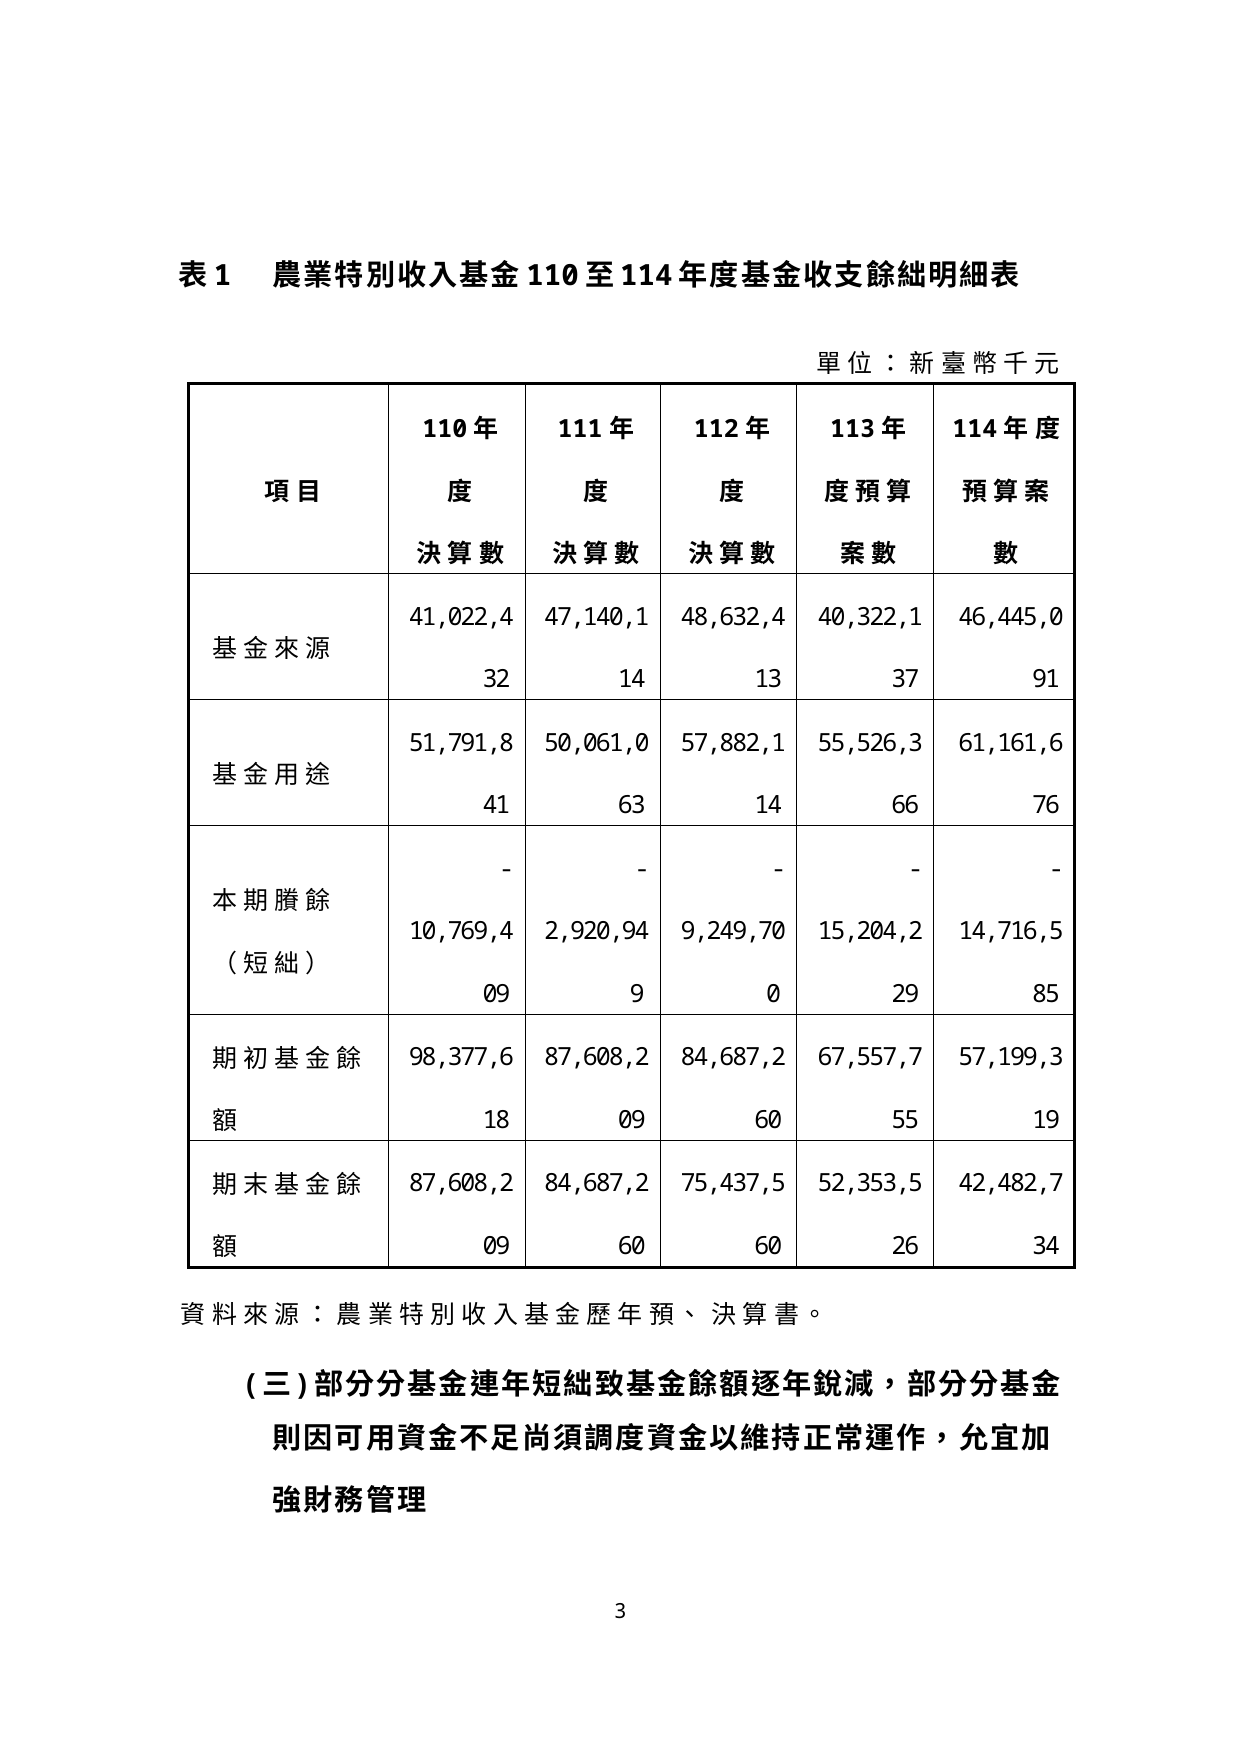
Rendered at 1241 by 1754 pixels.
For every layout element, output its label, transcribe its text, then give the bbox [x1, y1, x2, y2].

table_cell 84,687,260 [661, 1015, 796, 1139]
table_cell 57,882,114 [661, 700, 796, 825]
table_cell 50,061,063 [526, 700, 660, 825]
table_cell -15,204,229 [797, 826, 933, 1013]
table_cell 46,445,091 [934, 574, 1073, 699]
table_header 112年度 決算數 [661, 385, 796, 573]
table_cell 基金來源 [190, 574, 388, 699]
table_header 110年度 決算數 [389, 385, 525, 573]
table_cell 55,526,366 [797, 700, 933, 825]
table_cell 61,161,676 [934, 700, 1073, 825]
table_cell 期末基金餘額 [190, 1141, 388, 1266]
table_cell -14,716,585 [934, 826, 1073, 1013]
table_header 111年度 決算數 [526, 385, 660, 573]
text 表1 農業特別收入基金110至114年度基金收支餘絀明細表 [173, 189, 1063, 314]
table_cell 本期賸餘（短絀） [190, 826, 388, 1013]
table_cell -9,249,700 [661, 826, 796, 1013]
table_cell 41,022,432 [389, 574, 525, 699]
table_cell 48,632,413 [661, 574, 796, 699]
table_cell -10,769,409 [389, 826, 525, 1013]
table_header 113年度預算案數 [797, 385, 933, 573]
table_cell 87,608,209 [526, 1015, 660, 1139]
table_cell 40,322,137 [797, 574, 933, 699]
table_cell 67,557,755 [797, 1015, 933, 1139]
table_cell 47,140,114 [526, 574, 660, 699]
table_header 項目 [190, 385, 388, 573]
table_cell 84,687,260 [526, 1141, 660, 1266]
table_cell -2,920,949 [526, 826, 660, 1013]
table_header 114年度 預算案數 [934, 385, 1073, 573]
table_cell 51,791,841 [389, 700, 525, 825]
table_cell 基金用途 [190, 700, 388, 825]
table_cell 42,482,734 [934, 1141, 1073, 1266]
text 資料來源：農業特別收入基金歷年預、決算書。 [163, 1269, 1063, 1331]
text 單位：新臺幣千元 [278, 320, 1063, 382]
text (三)部分分基金連年短絀致基金餘額逐年銳減，部分分基金則因可用資金不足尚須調度資金以維持正常運作，允宜加強財務管理 [236, 1331, 1063, 1519]
table_cell 期初基金餘額 [190, 1015, 388, 1139]
table_cell 87,608,209 [389, 1141, 525, 1266]
table_cell 52,353,526 [797, 1141, 933, 1266]
table_cell 98,377,618 [389, 1015, 525, 1139]
table_cell 57,199,319 [934, 1015, 1073, 1139]
table_cell 75,437,560 [661, 1141, 796, 1266]
